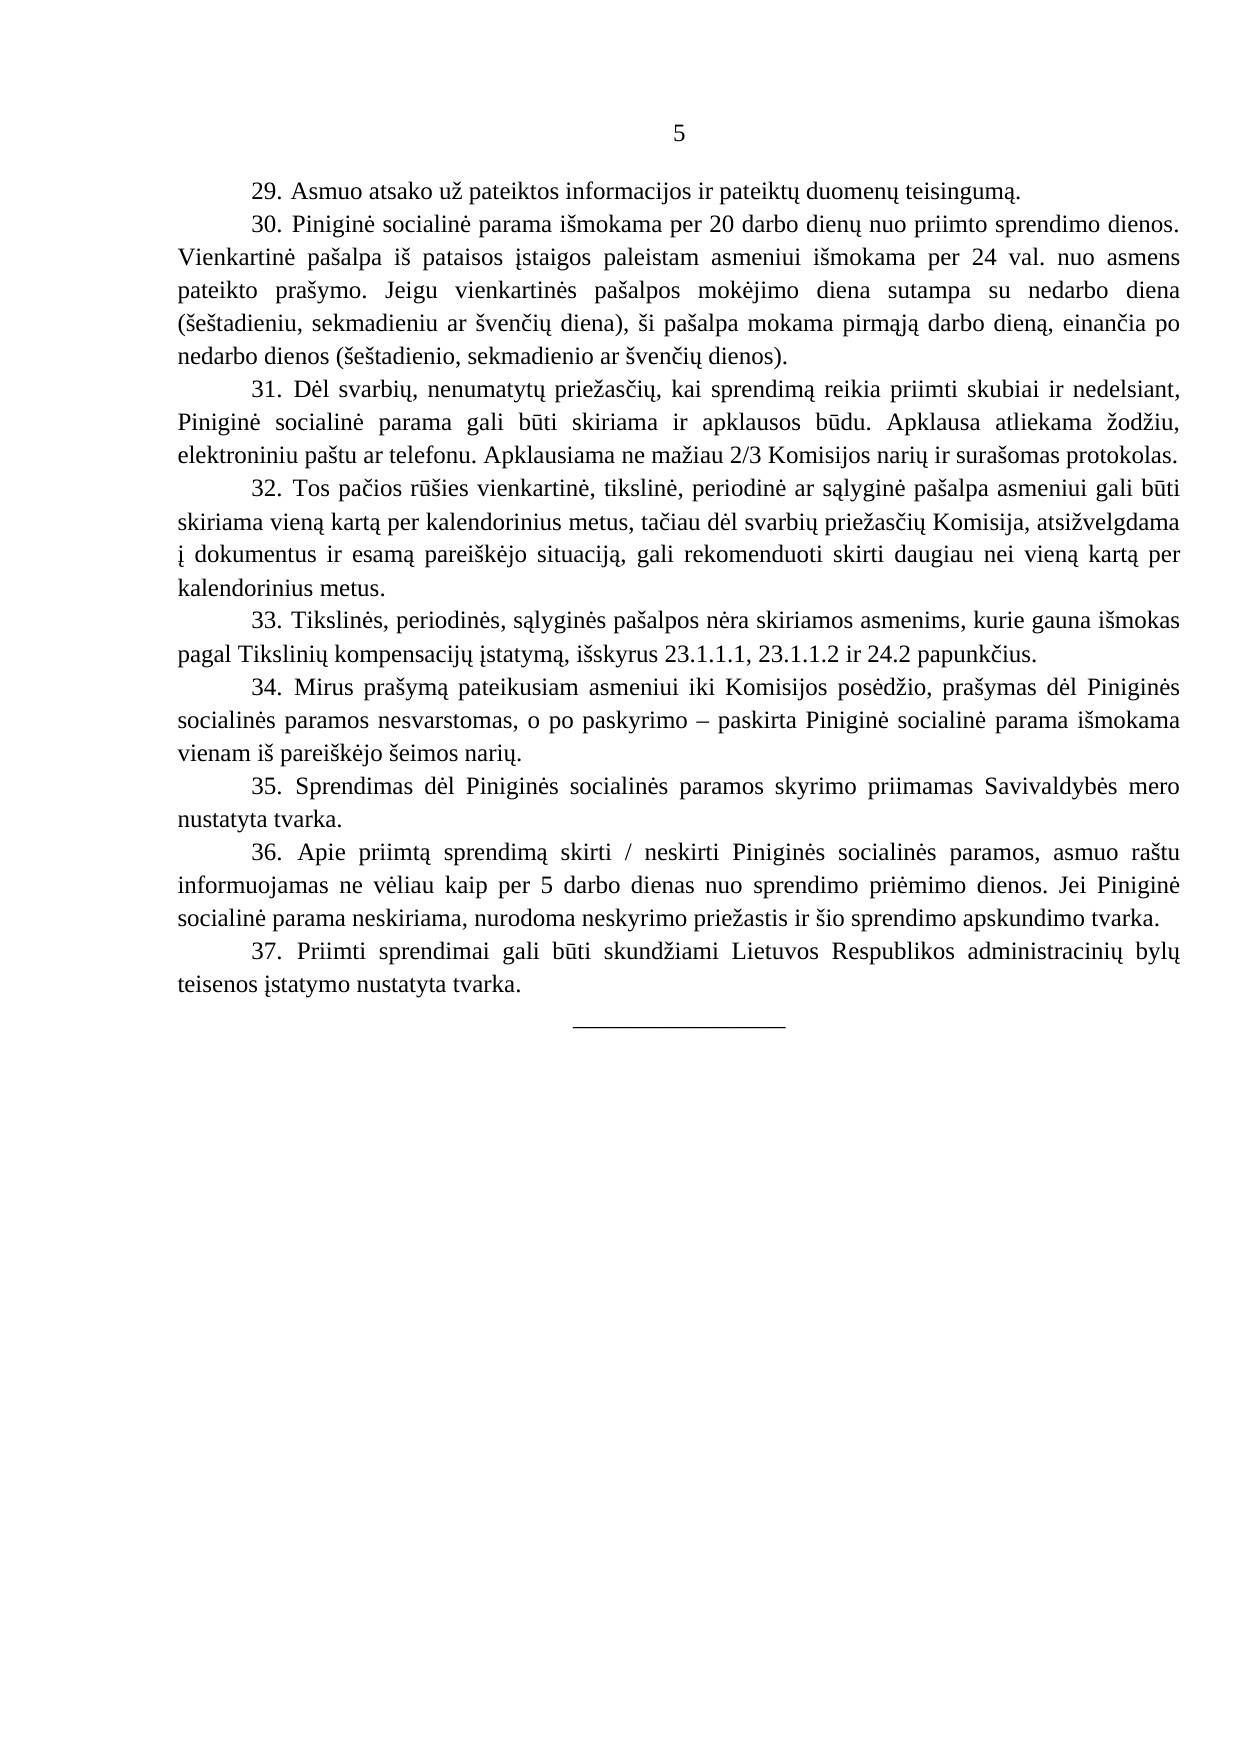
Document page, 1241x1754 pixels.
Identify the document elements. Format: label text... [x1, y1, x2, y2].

text 29. Asmuo atsako už pateiktos informacijos ir pateiktų duomenų teisingumą. [177, 176, 1181, 205]
text _________________ [177, 1002, 1181, 1031]
text 35. Sprendimas dėl Piniginės socialinės paramos skyrimo priimamas Savivaldybės mero nustatyta tvarka. [177, 771, 1181, 832]
text 30. Piniginė socialinė parama išmokama per 20 darbo dienų nuo priimto sprendimo dienos. Vienkartinė pašalpa iš pataisos įstaigos paleistam asmeniui išmokama per 24 val. nuo asmens pateikto prašymo. Jeigu vienkartinės pašalpos mokėjimo diena sutampa su nedarbo diena (šeštadieniu, sekmadieniu ar švenčių diena), ši pašalpa mokama pirmąją darbo dieną, einančia po nedarbo dienos (šeštadienio, sekmadienio ar švenčių dienos). [177, 209, 1181, 370]
text 36. Apie priimtą sprendimą skirti / neskirti Piniginės socialinės paramos, asmuo raštu informuojamas ne vėliau kaip per 5 darbo dienas nuo sprendimo priėmimo dienos. Jei Piniginė socialinė parama neskiriama, nurodoma neskyrimo priežastis ir šio sprendimo apskundimo tvarka. [177, 837, 1181, 932]
text 37. Priimti sprendimai gali būti skundžiami Lietuvos Respublikos administracinių bylų teisenos įstatymo nustatyta tvarka. [177, 936, 1181, 998]
text 31. Dėl svarbių, nenumatytų priežasčių, kai sprendimą reikia priimti skubiai ir nedelsiant, Piniginė socialinė parama gali būti skiriama ir apklausos būdu. Apklausa atliekama žodžiu, elektroniniu paštu ar telefonu. Apklausiama ne mažiau 2/3 Komisijos narių ir surašomas protokolas. [177, 374, 1181, 469]
text 34. Mirus prašymą pateikusiam asmeniui iki Komisijos posėdžio, prašymas dėl Piniginės socialinės paramos nesvarstomas, o po paskyrimo – paskirta Piniginė socialinė parama išmokama vienam iš pareiškėjo šeimos narių. [177, 672, 1181, 766]
text 33. Tikslinės, periodinės, sąlyginės pašalpos nėra skiriamos asmenims, kurie gauna išmokas pagal Tikslinių kompensacijų įstatymą, išskyrus 23.1.1.1, 23.1.1.2 ir 24.2 papunkčius. [177, 606, 1181, 667]
text 32. Tos pačios rūšies vienkartinė, tikslinė, periodinė ar sąlyginė pašalpa asmeniui gali būti skiriama vieną kartą per kalendorinius metus, tačiau dėl svarbių priežasčių Komisija, atsižvelgdama į dokumentus ir esamą pareiškėjo situaciją, gali rekomenduoti skirti daugiau nei vieną kartą per kalendorinius metus. [177, 473, 1181, 601]
